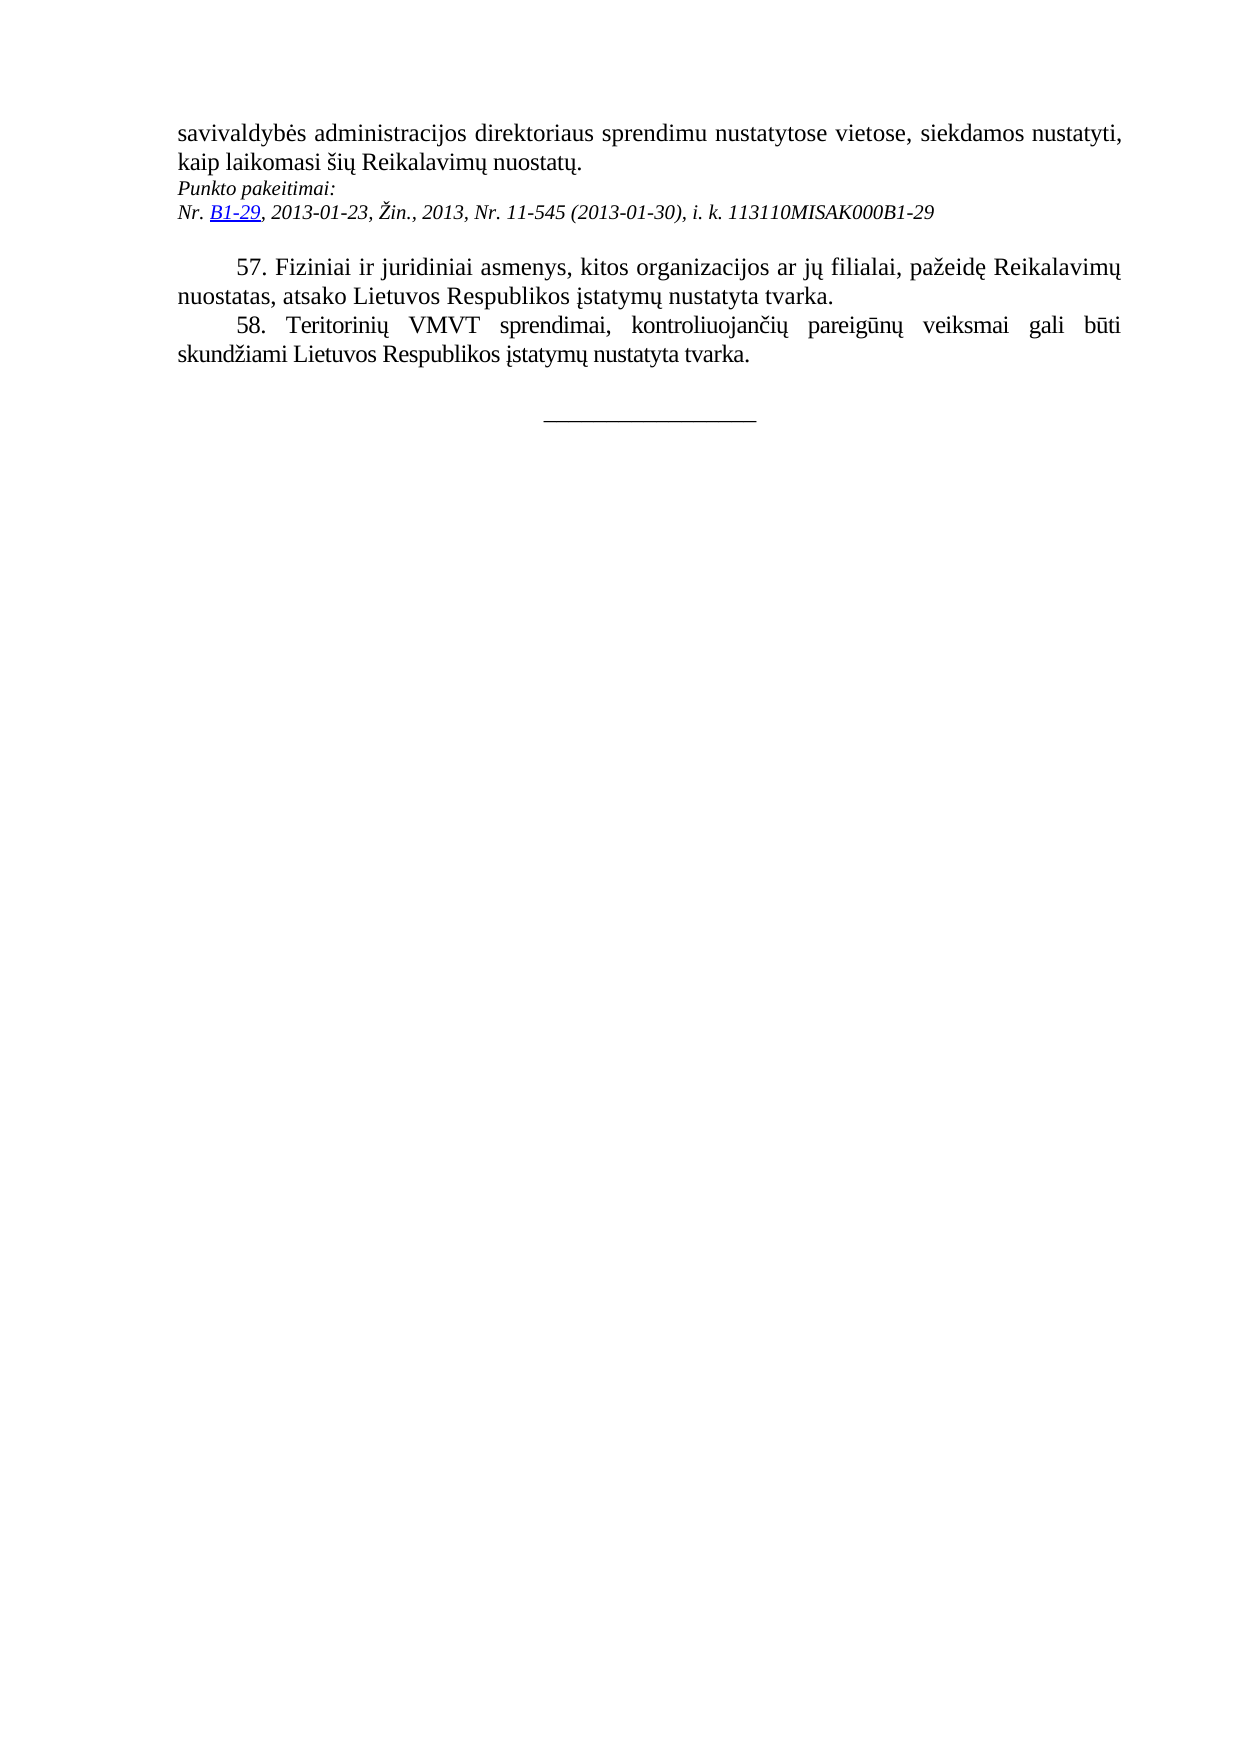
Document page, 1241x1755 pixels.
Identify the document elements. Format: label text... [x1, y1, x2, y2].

text Punkto pakeitimai: [177, 176, 1122, 200]
text Nr. B1-29, 2013-01-23, Žin., 2013, Nr. 11-545 (2013-01-30), i. k. 113110MISAK000B1-29 [177, 200, 1122, 224]
text 57. Fiziniai ir juridiniai asmenys, kitos organizacijos ar jų filialai, pažeidę Reikalavimų nuostatas, atsako Lietuvos Respublikos įstatymų nustatyta tvarka. [177, 252, 1122, 310]
text _________________ [177, 396, 1122, 425]
text savivaldybės administracijos direktoriaus sprendimu nustatytose vietose, siekdamos nustatyti, kaip laikomasi šių Reikalavimų nuostatų. [177, 118, 1122, 176]
text 58. Teritorinių VMVT sprendimai, kontroliuojančių pareigūnų veiksmai gali būti skundžiami Lietuvos Respublikos įstatymų nustatyta tvarka. [177, 310, 1122, 367]
